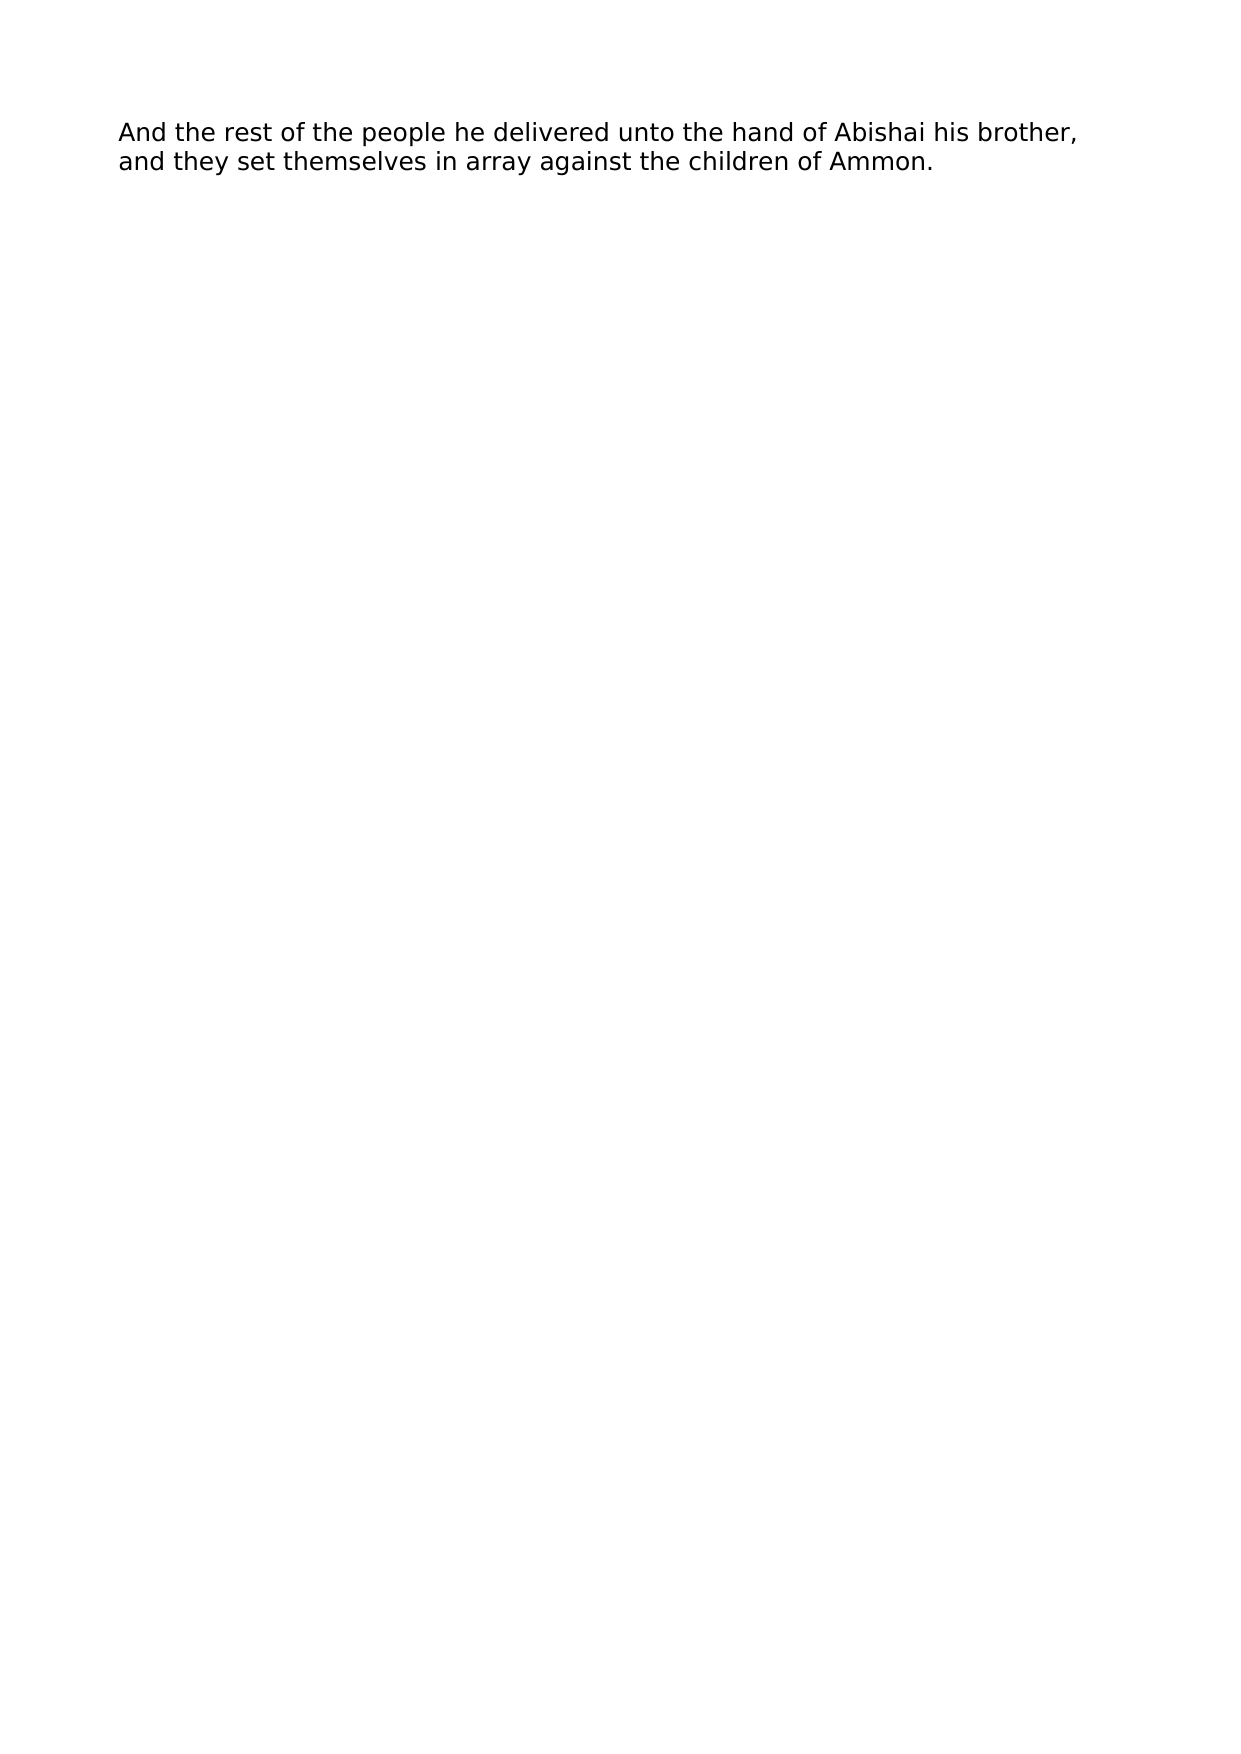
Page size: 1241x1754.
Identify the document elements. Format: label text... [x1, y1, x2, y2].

text And the rest of the people he delivered unto the hand of Abishai his brother, and they set themselves in array against the children of Ammon. [118, 118, 1122, 176]
